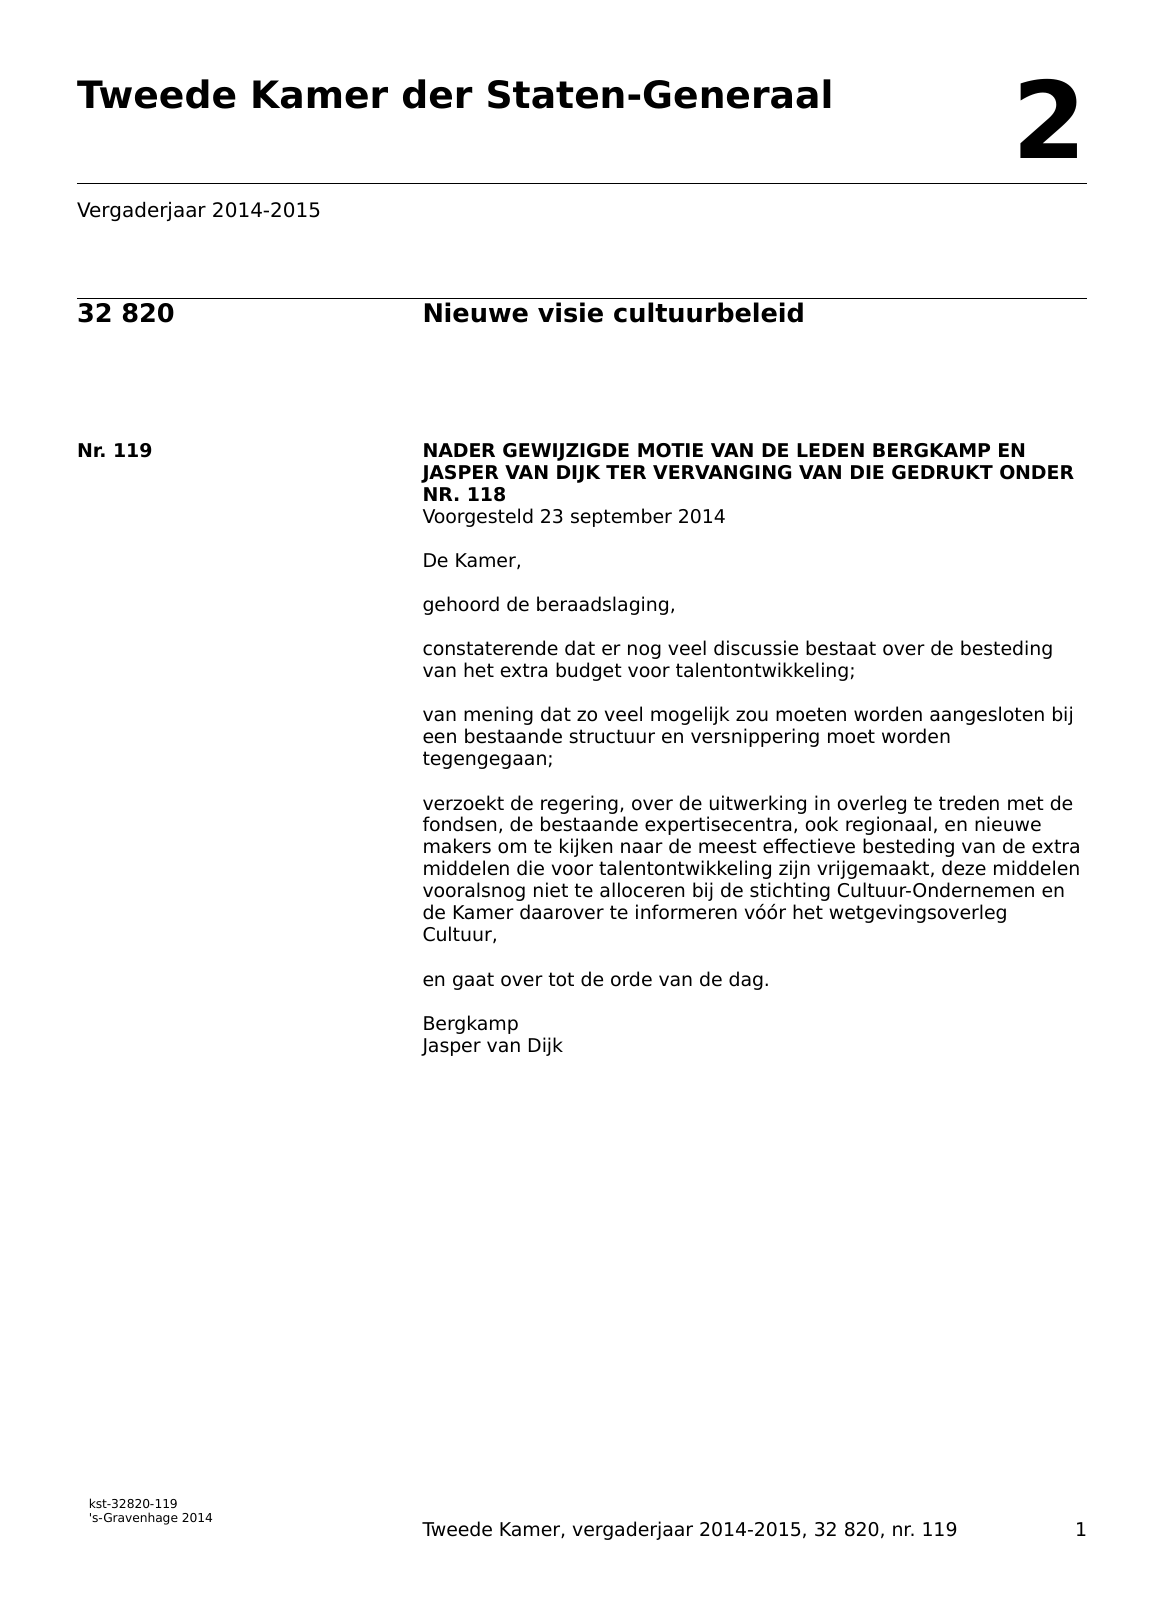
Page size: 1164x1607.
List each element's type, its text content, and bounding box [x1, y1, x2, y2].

text van mening dat zo veel mogelijk zou moeten worden aangesloten bij een bestaande structuur en versnippering moet worden tegengegaan; [422, 704, 1087, 770]
table_header 2 [886, 59, 1087, 183]
table_header Tweede Kamer der Staten-Generaal [77, 59, 886, 183]
text De Kamer, [422, 550, 1087, 572]
text Bergkamp [422, 1013, 1087, 1034]
subtitle Nr. 119 NADER GEWIJZIGDE MOTIE VAN DE LEDEN BERGKAMP EN JASPER VAN DIJK TER VERVANGING VAN DIE GEDRUKT ONDER NR. 118 [77, 440, 1087, 506]
text Jasper van Dijk [422, 1034, 1087, 1057]
table_cell Vergaderjaar 2014-2015 [77, 184, 1087, 298]
text Voorgesteld 23 september 2014 [422, 506, 1087, 528]
text verzoekt de regering, over de uitwerking in overleg te treden met de fondsen, de bestaande expertisecentra, ook regionaal, en nieuwe makers om te kijken naar de meest effectieve besteding van de extra middelen die voor talentontwikkeling zijn vrijgemaakt, deze middelen vooralsnog niet te alloceren bij de stichting Cultuur-Ondernemen en de Kamer daarover te informeren vóór het wetgevingsoverleg Cultuur, [422, 792, 1087, 946]
text gehoord de beraadslaging, [422, 594, 1087, 616]
text en gaat over tot de orde van de dag. [422, 968, 1087, 990]
subtitle 32 820 Nieuwe visie cultuurbeleid [77, 299, 1087, 329]
text 's-Gravenhage 2014 [88, 1511, 323, 1525]
text constaterende dat er nog veel discussie bestaat over de besteding van het extra budget voor talentontwikkeling; [422, 638, 1087, 682]
text kst-32820-119 [88, 1497, 323, 1511]
